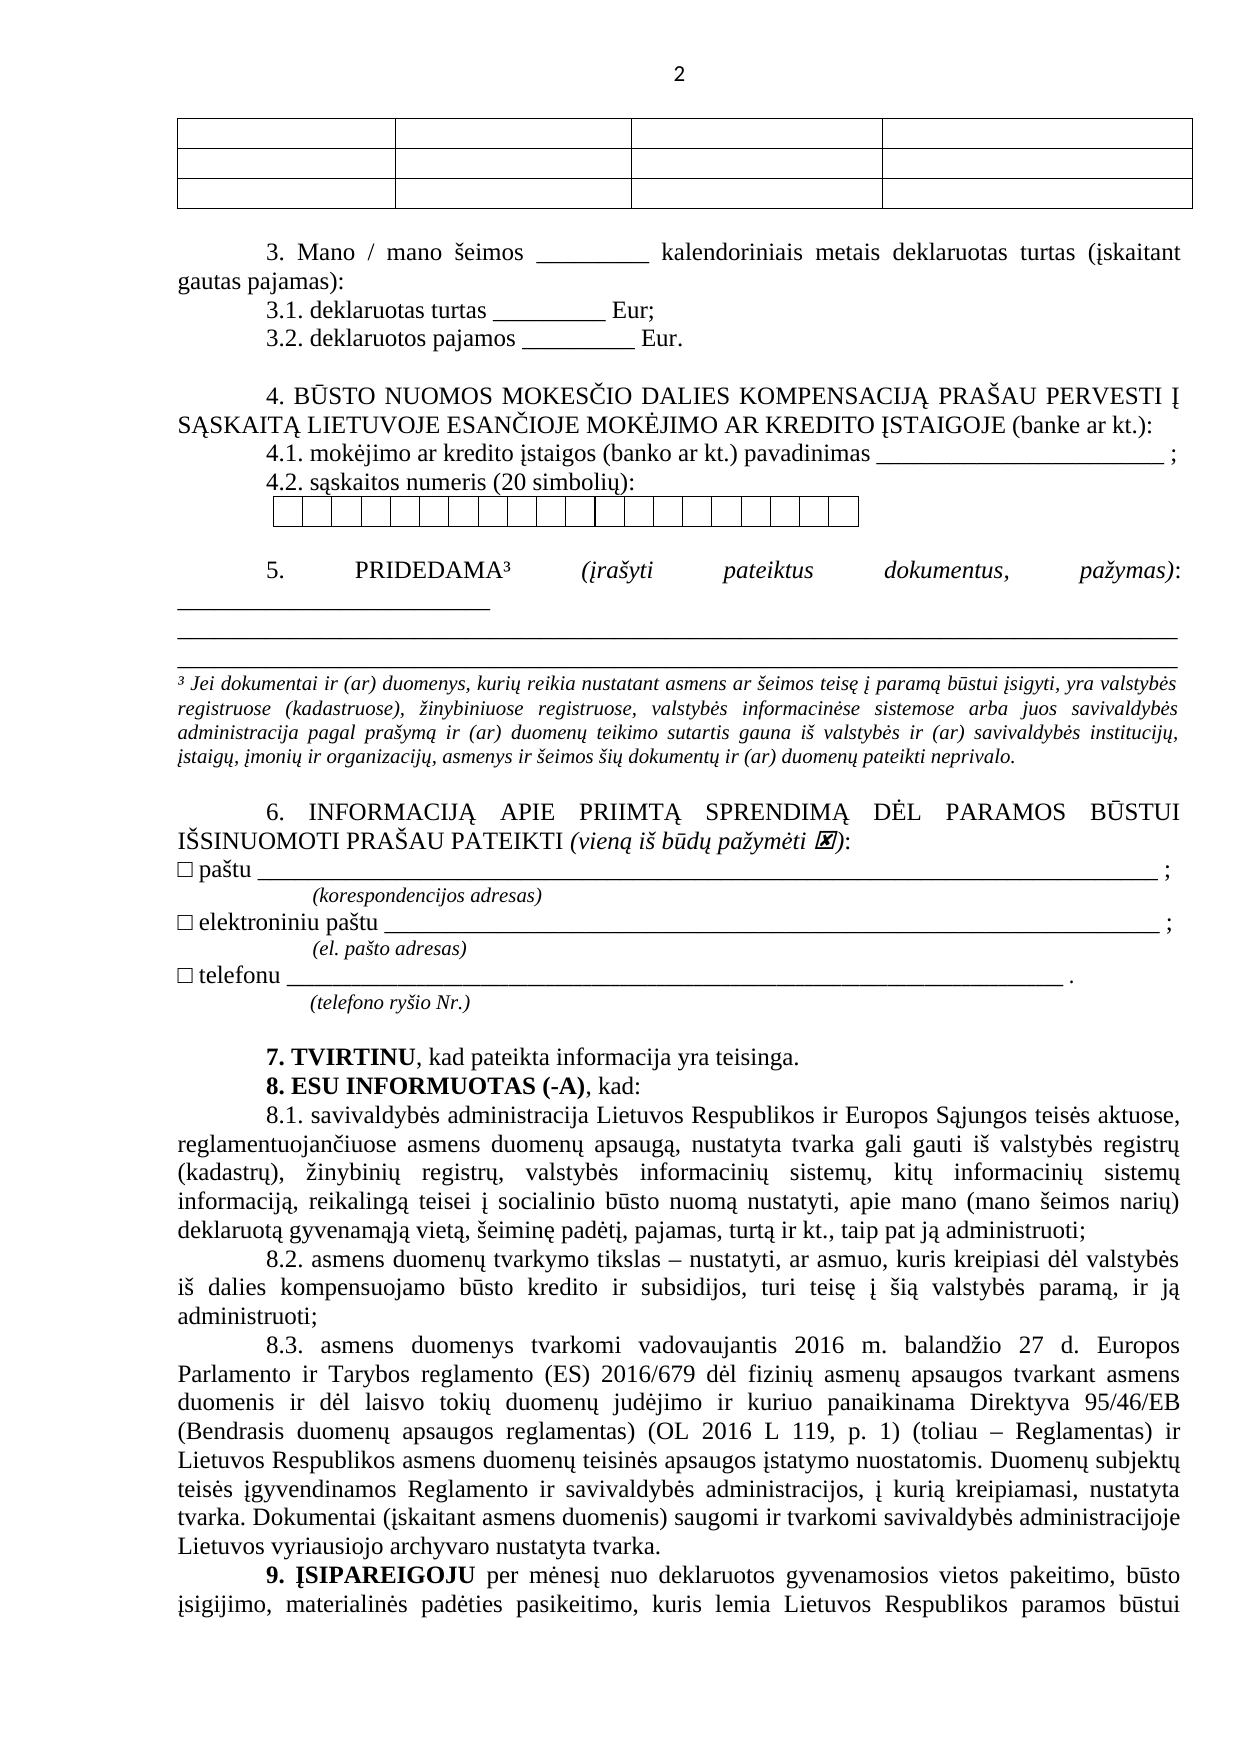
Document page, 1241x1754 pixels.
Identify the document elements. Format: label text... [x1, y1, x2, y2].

text (el. pašto adresas) [177, 936, 1181, 960]
text ________________________________________________________________________________________________________________________________________________________________ [177, 613, 1181, 671]
text 8.1. savivaldybės administracija Lietuvos Respublikos ir Europos Sąjungos teisės aktuose, reglamentuojančiuose asmens duomenų apsaugą, nustatyta tvarka gali gauti iš valstybės registrų (kadastrų), žinybinių registrų, valstybės informacinių sistemų, kitų informacinių sistemų informaciją, reikalingą teisei į socialinio būsto nuomą nustatyti, apie mano (mano šeimos narių) deklaruotą gyvenamąją vietą, šeiminę padėtį, pajamas, turtą ir kt., taip pat ją administruoti; [177, 1100, 1181, 1244]
table_header [829, 497, 858, 526]
table_cell [178, 119, 395, 148]
table_header [771, 497, 799, 526]
text (korespondencijos adresas) [177, 883, 1181, 907]
table_cell [396, 149, 631, 178]
table_cell [883, 179, 1192, 207]
table_header [537, 497, 565, 526]
text 8. ESU INFORMUOTAS (-A), kad: [177, 1071, 1181, 1100]
text ³ Jei dokumentai ir (ar) duomenys, kurių reikia nustatant asmens ar šeimos teisę į paramą būstui įsigyti, yra valstybės registruose (kadastruose), žinybiniuose registruose, valstybės informacinėse sistemose arba juos savivaldybės administracija pagal prašymą ir (ar) duomenų teikimo sutartis gauna iš valstybės ir (ar) savivaldybės institucijų, įstaigų, įmonių ir organizacijų, asmenys ir šeimos šių dokumentų ir (ar) duomenų pateikti neprivalo. [177, 671, 1181, 768]
table_header [625, 497, 653, 526]
table_header [274, 497, 302, 526]
text □ paštu ________________________________________________________________________ ; [177, 854, 1181, 883]
table_cell [632, 179, 882, 207]
text 8.2. asmens duomenų tvarkymo tikslas – nustatyti, ar asmuo, kuris kreipiasi dėl valstybės iš dalies kompensuojamo būsto kredito ir subsidijos, turi teisę į šią valstybės paramą, ir ją administruoti; [177, 1244, 1181, 1330]
text 7. TVIRTINU, kad pateikta informacija yra teisinga. [177, 1042, 1181, 1071]
text □ telefonu ____________________________________________________________________________________ . [177, 960, 1181, 989]
table_header [566, 497, 594, 526]
table_header [596, 497, 624, 526]
table_header [391, 497, 419, 526]
text 3. Mano / mano šeimos _________ kalendoriniais metais deklaruotas turtas (įskaitant gautas pajamas): [177, 237, 1181, 295]
table_cell [632, 149, 882, 178]
text 3.2. deklaruotos pajamos _________ Eur. [177, 323, 1181, 352]
text (telefono ryšio Nr.) [177, 989, 1181, 1014]
table_header [362, 497, 390, 526]
table_header [800, 497, 828, 526]
table_header [449, 497, 478, 526]
table_header [508, 497, 536, 526]
text 5. PRIDEDAMA³ (įrašyti pateiktus dokumentus, pažymas): _________________________ [177, 556, 1181, 613]
table_header [712, 497, 741, 526]
text 6. INFORMACIJĄ APIE PRIIMTĄ SPRENDIMĄ DĖL PARAMOS BŪSTUI IŠSINUOMOTI PRAŠAU PATEIKTI (vieną iš būdų pažymėti ): [177, 797, 1181, 854]
table_cell [396, 179, 631, 207]
table_cell [178, 149, 395, 178]
text 4.1. mokėjimo ar kredito įstaigos (banko ar kt.) pavadinimas _______________________ ; [177, 438, 1181, 467]
text 4. BŪSTO NUOMOS MOKESČIO DALIES KOMPENSACIJĄ PRAŠAU PERVESTI Į SĄSKAITĄ LIETUVOJE ESANČIOJE MOKĖJIMO AR KREDITO ĮSTAIGOJE (banke ar kt.): [177, 381, 1181, 438]
table_cell [396, 119, 631, 148]
table_header [420, 497, 448, 526]
table_cell [178, 179, 395, 207]
table_cell [883, 149, 1192, 178]
table_header [332, 497, 361, 526]
table_cell [632, 119, 882, 148]
table_header [742, 497, 770, 526]
table_header [654, 497, 682, 526]
text 8.3. asmens duomenys tvarkomi vadovaujantis 2016 m. balandžio 27 d. Europos Parlamento ir Tarybos reglamento (ES) 2016/679 dėl fizinių asmenų apsaugos tvarkant asmens duomenis ir dėl laisvo tokių duomenų judėjimo ir kuriuo panaikinama Direktyva 95/46/EB (Bendrasis duomenų apsaugos reglamentas) (OL 2016 L 119, p. 1) (toliau – Reglamentas) ir Lietuvos Respublikos asmens duomenų teisinės apsaugos įstatymo nuostatomis. Duomenų subjektų teisės įgyvendinamos Reglamento ir savivaldybės administracijos, į kurią kreipiamasi, nustatyta tvarka. Dokumentai (įskaitant asmens duomenis) saugomi ir tvarkomi savivaldybės administracijoje Lietuvos vyriausiojo archyvaro nustatyta tvarka. [177, 1330, 1181, 1560]
text 3.1. deklaruotas turtas _________ Eur; [177, 295, 1181, 323]
table_cell [883, 119, 1192, 148]
table_header [303, 497, 331, 526]
text 9. ĮSIPAREIGOJU per mėnesį nuo deklaruotos gyvenamosios vietos pakeitimo, būsto įsigijimo, materialinės padėties pasikeitimo, kuris lemia Lietuvos Respublikos paramos būstui [177, 1560, 1181, 1617]
text □ elektroniniu paštu ______________________________________________________________ ; [177, 907, 1181, 936]
text 4.2. sąskaitos numeris (20 simbolių): [177, 467, 1181, 496]
table_header [479, 497, 507, 526]
table_header [683, 497, 711, 526]
